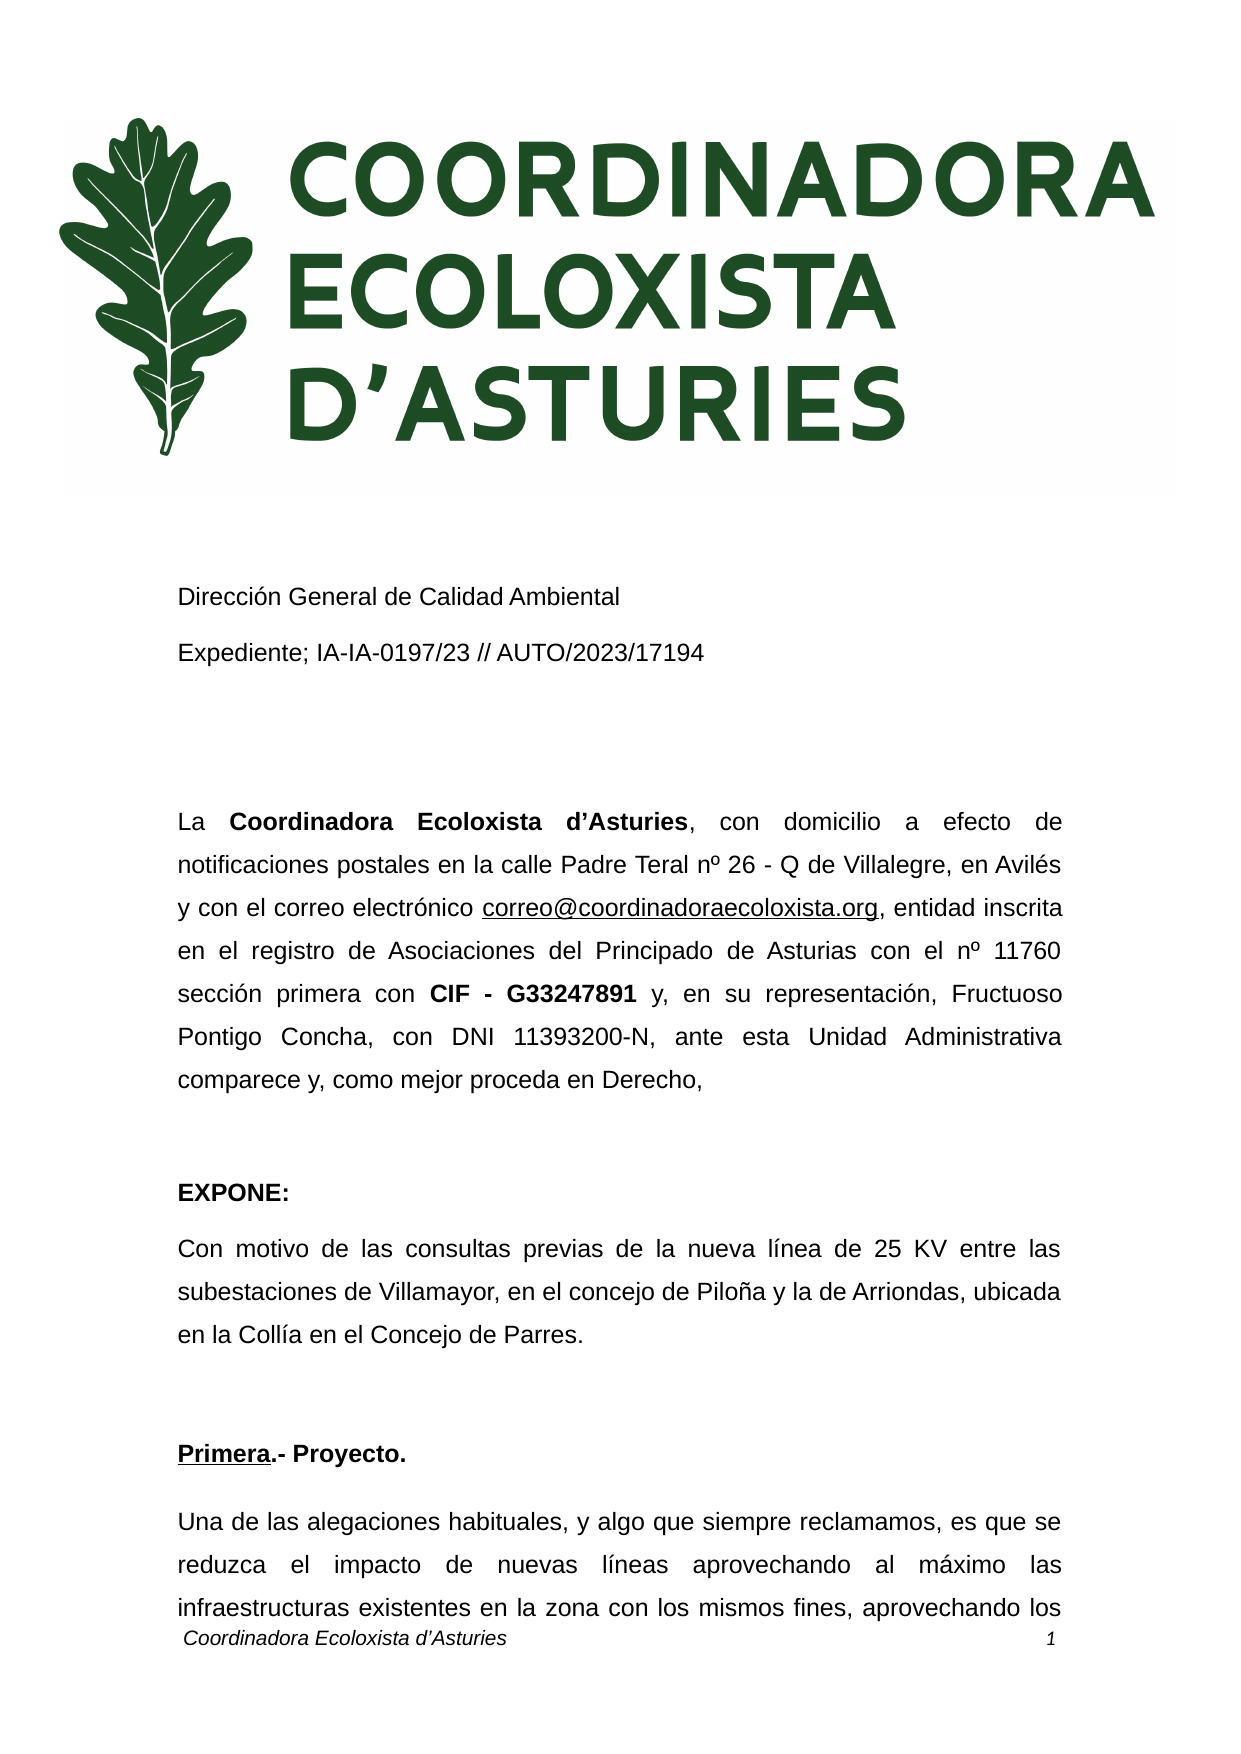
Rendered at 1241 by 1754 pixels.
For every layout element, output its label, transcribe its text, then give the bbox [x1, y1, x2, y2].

picture [59, 118, 1182, 499]
text Una de las alegaciones habituales, y algo que siempre reclamamos, es que se reduzca el impacto de nuevas líneas aprovechando al máximo las infraestructuras existentes en la zona con los mismos fines, aprovechando los [177, 1507, 1063, 1622]
text Con motivo de las consultas previas de la nueva línea de 25 KV entre las subestaciones de Villamayor, en el concejo de Piloña y la de Arriondas, ubicada en la Collía en el Concejo de Parres. [177, 1234, 1063, 1349]
text La Coordinadora Ecoloxista d’Asturies, con domicilio a efecto de notificaciones postales en la calle Padre Teral nº 26 - Q de Villalegre, en Avilés y con el correo electrónico correo@coordinadoraecoloxista.org, entidad inscrita en el registro de Asociaciones del Principado de Asturias con el nº 11760 sección primera con CIF - G33247891 y, en su representación, Fructuoso Pontigo Concha, con DNI 11393200-N, ante esta Unidad Administrativa comparece y, como mejor proceda en Derecho, [177, 806, 1063, 1094]
text EXPONE: [177, 1177, 1063, 1206]
text Primera.- Proyecto. [177, 1438, 1063, 1467]
text Expediente; IA-IA-0197/23 // AUTO/2023/17194 [177, 638, 1063, 667]
text Dirección General de Calidad Ambiental [177, 582, 1063, 611]
